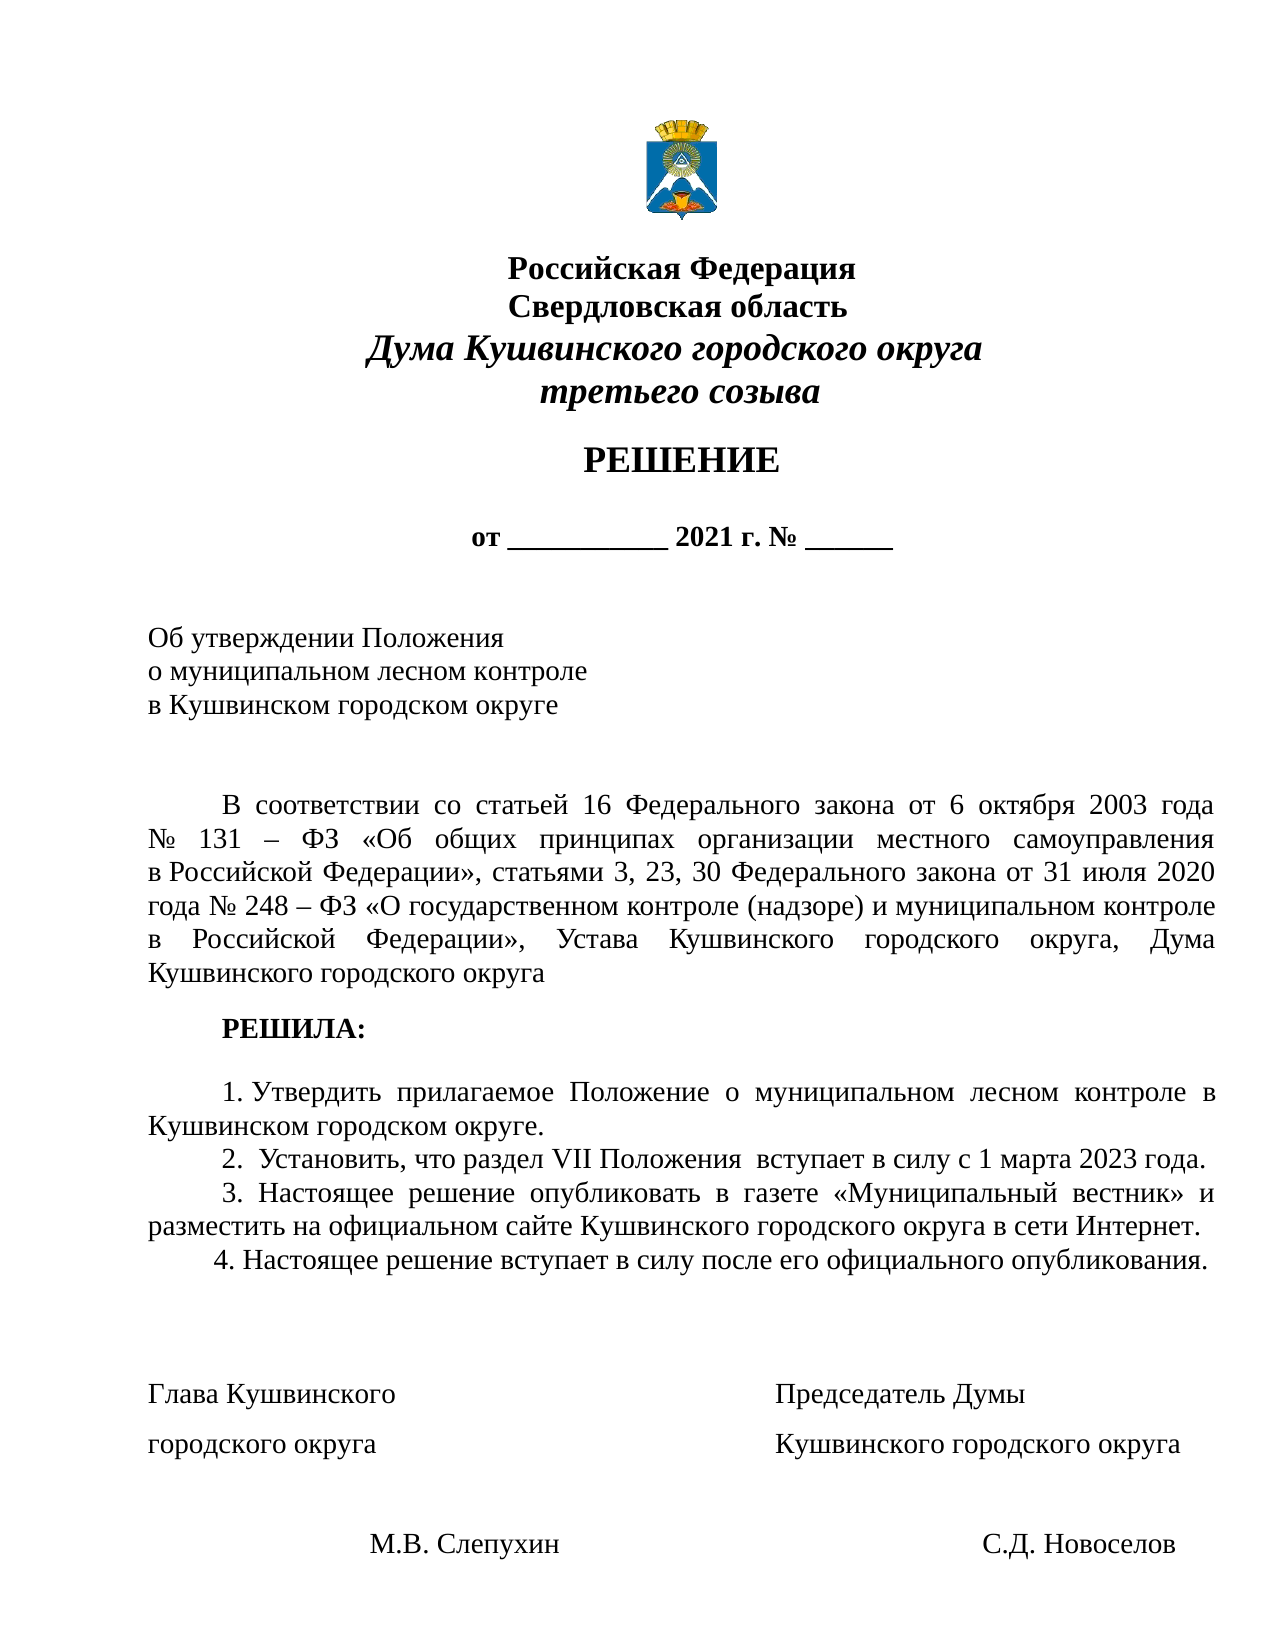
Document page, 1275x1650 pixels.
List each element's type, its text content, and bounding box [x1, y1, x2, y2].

text Свердловская область [148, 287, 1216, 325]
text в Кушвинском городском округе [148, 687, 1216, 720]
text 4. Настоящее решение вступает в силу после его официального опубликования. [148, 1242, 1216, 1275]
text РЕШИЛА: [148, 1014, 1216, 1044]
text третьего созыва [148, 368, 1216, 411]
text РЕШЕНИЕ [148, 438, 1216, 481]
text 2. Установить, что раздел VII Положения вступает в силу с 1 марта 2023 года. [148, 1141, 1216, 1175]
text Об утверждении Положения [148, 620, 1216, 653]
text Дума Кушвинского городского округа [148, 325, 1216, 368]
text В соответствии со статьей 16 Федерального закона от 6 октября 2003 года № 131 – ФЗ «Об общих принципах организации местного самоуправления в Российской Федерации», статьями 3, 23, 30 Федерального закона от 31 июля 2020 года № 248 – ФЗ «О государственном контроле (надзоре) и муниципальном контроле в Российской Федерации», Устава Кушвинского городского округа, Дума Кушвинского городского округа [148, 787, 1216, 989]
text о муниципальном лесном контроле [148, 653, 1216, 687]
text 3. Настоящее решение опубликовать в газете «Муниципальный вестник» и разместить на официальном сайте Кушвинского городского округа в сети Интернет. [148, 1175, 1216, 1242]
text Глава Кушвинского Председатель Думы [148, 1376, 1216, 1409]
text 1. Утвердить прилагаемое Положение о муниципальном лесном контроле в Кушвинском городском округе. [148, 1074, 1216, 1141]
text М.В. Слепухин С.Д. Новоселов [148, 1526, 1216, 1560]
text от ___________ 2021 г. № ______ [148, 519, 1216, 553]
text городского округа Кушвинского городского округа [148, 1426, 1216, 1459]
text Российская Федерация [148, 248, 1216, 287]
